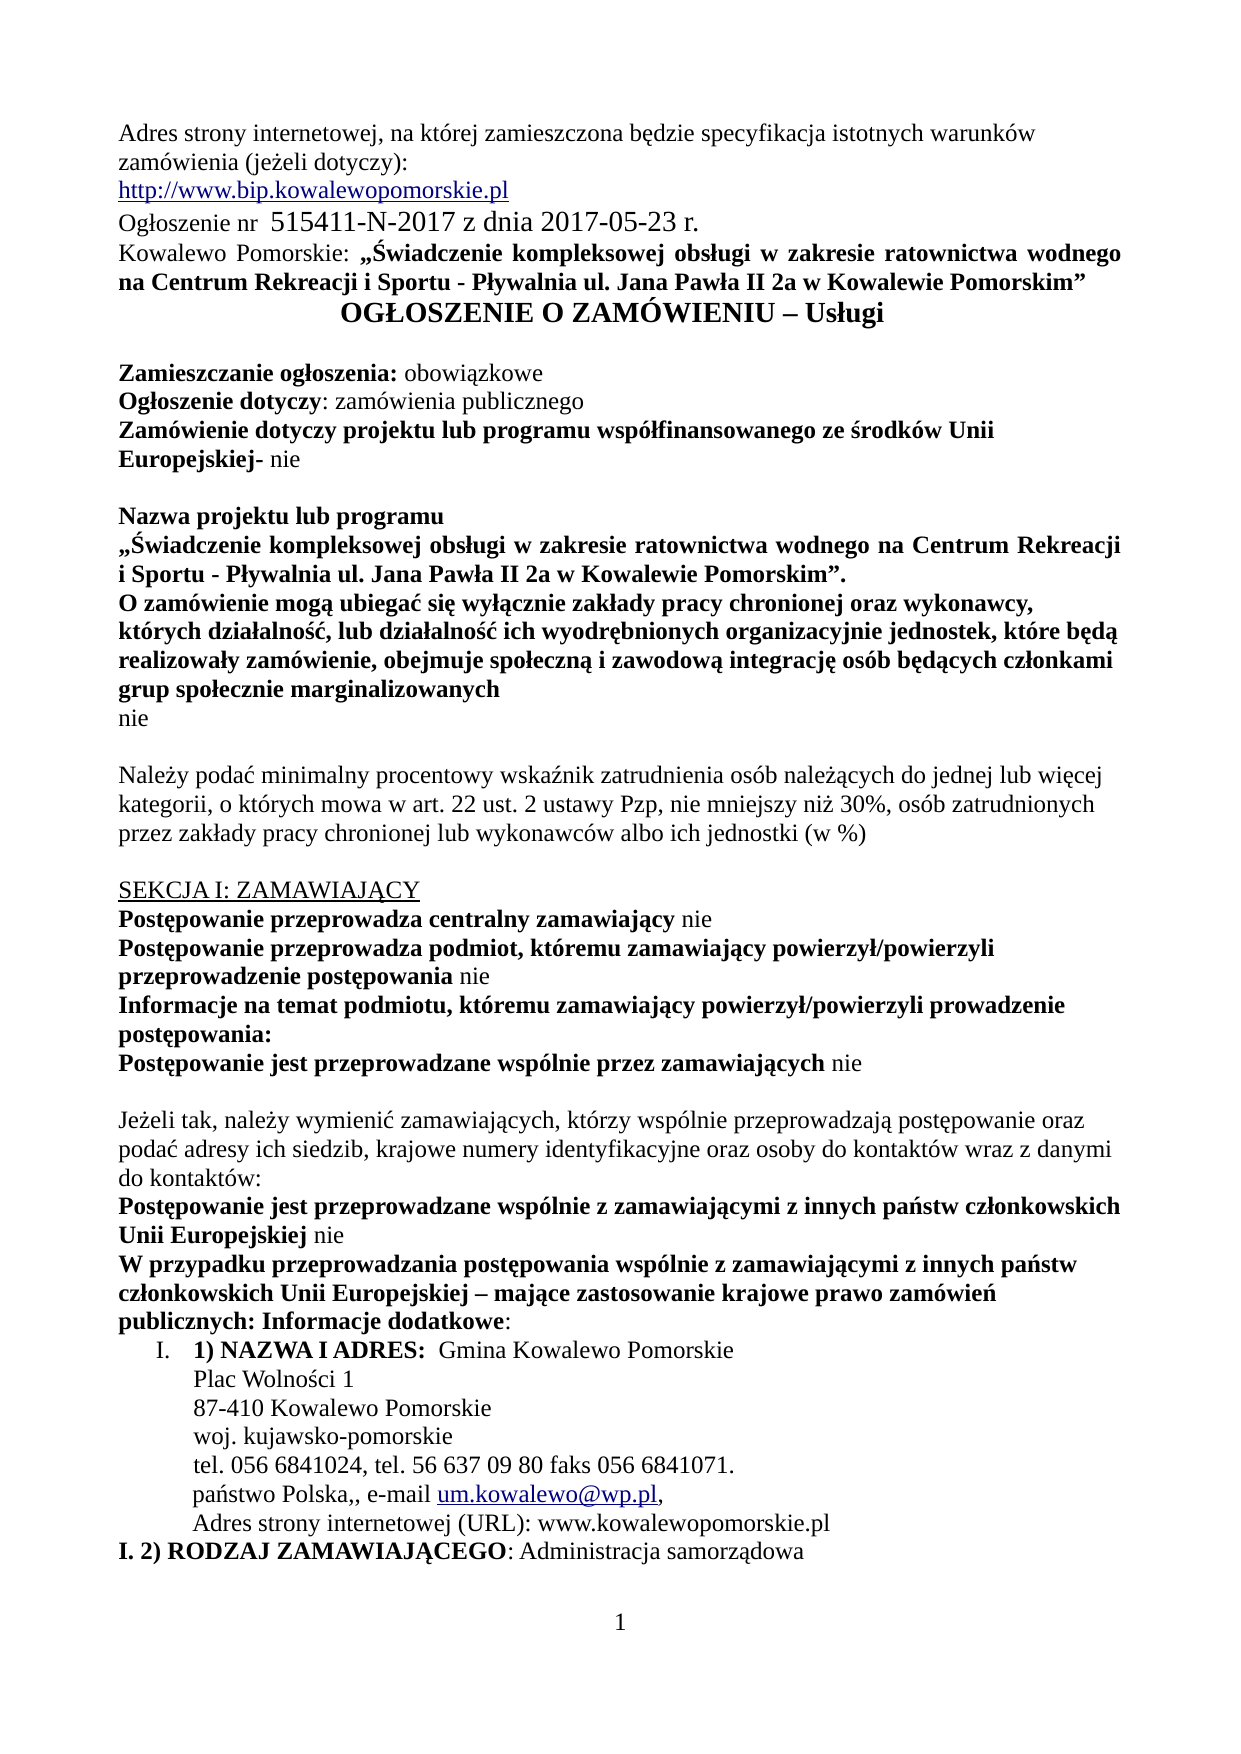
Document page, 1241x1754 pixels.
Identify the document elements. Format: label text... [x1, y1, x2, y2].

text Zamieszczanie ogłoszenia: obowiązkowe [118, 358, 1122, 386]
text OGŁOSZENIE O ZAMÓWIENIU – Usługi [118, 295, 1122, 329]
text O zamówienie mogą ubiegać się wyłącznie zakłady pracy chronionej oraz wykonawcy, których działalność, lub działalność ich wyodrębnionych organizacyjnie jednostek, które będą realizowały zamówienie, obejmuje społeczną i zawodową integrację osób będących członkami [118, 588, 1122, 674]
text Ogłoszenie dotyczy: zamówienia publicznego [118, 386, 1122, 415]
text Postępowanie jest przeprowadzane wspólnie przez zamawiających nie [118, 1048, 1122, 1076]
text SEKCJA I: ZAMAWIAJĄCY [118, 875, 1122, 904]
text http://www.bip.kowalewopomorskie.pl [118, 176, 1122, 204]
text nie [118, 703, 1122, 731]
text Adres strony internetowej (URL): www.kowalewopomorskie.pl [118, 1508, 1122, 1536]
text Postępowanie przeprowadza centralny zamawiający nie [118, 904, 1122, 933]
text grup społecznie marginalizowanych [118, 674, 1122, 703]
list 87-410 Kowalewo Pomorskie [156, 1393, 1122, 1421]
text Zamówienie dotyczy projektu lub programu współfinansowanego ze środków Unii Europejskiej- nie [118, 415, 1122, 473]
text Postępowanie przeprowadza podmiot, któremu zamawiający powierzył/powierzyli przeprowadzenie postępowania nie [118, 933, 1122, 990]
text Nazwa projektu lub programu [118, 501, 1122, 530]
text Kowalewo Pomorskie: „Świadczenie kompleksowej obsługi w zakresie ratownictwa wodnego na Centrum Rekreacji i Sportu - Pływalnia ul. Jana Pawła II 2a w Kowalewie Pomorskim” [118, 238, 1122, 295]
text Informacje na temat podmiotu, któremu zamawiający powierzył/powierzyli prowadzenie postępowania: [118, 990, 1122, 1048]
text Postępowanie jest przeprowadzane wspólnie z zamawiającymi z innych państw członkowskich Unii Europejskiej nie [118, 1191, 1122, 1249]
list tel. 056 6841024, tel. 56 637 09 80 faks 056 6841071. [156, 1450, 1122, 1479]
text „Świadczenie kompleksowej obsługi w zakresie ratownictwa wodnego na Centrum Rekreacji i Sportu - Pływalnia ul. Jana Pawła II 2a w Kowalewie Pomorskim”. [118, 530, 1122, 588]
text Ogłoszenie nr 515411-N-2017 z dnia 2017-05-23 r. [118, 204, 1122, 238]
text państwo Polska,, e-mail um.kowalewo@wp.pl, [118, 1479, 1122, 1508]
list Plac Wolności 1 [156, 1364, 1122, 1393]
list woj. kujawsko-pomorskie [156, 1421, 1122, 1450]
text I. 2) RODZAJ ZAMAWIAJĄCEGO: Administracja samorządowa [118, 1536, 1122, 1565]
text Jeżeli tak, należy wymienić zamawiających, którzy wspólnie przeprowadzają postępowanie oraz podać adresy ich siedzib, krajowe numery identyfikacyjne oraz osoby do kontaktów wraz z danymi do kontaktów: [118, 1105, 1122, 1191]
text W przypadku przeprowadzania postępowania wspólnie z zamawiającymi z innych państw członkowskich Unii Europejskiej – mające zastosowanie krajowe prawo zamówień publicznych: Informacje dodatkowe: [118, 1249, 1122, 1335]
text Należy podać minimalny procentowy wskaźnik zatrudnienia osób należących do jednej lub więcej kategorii, o których mowa w art. 22 ust. 2 ustawy Pzp, nie mniejszy niż 30%, osób zatrudnionych przez zakłady pracy chronionej lub wykonawców albo ich jednostki (w %) [118, 760, 1122, 846]
text Adres strony internetowej, na której zamieszczona będzie specyfikacja istotnych warunków zamówienia (jeżeli dotyczy): [118, 118, 1122, 176]
list 1) NAZWA I ADRES: Gmina Kowalewo Pomorskie [156, 1335, 1122, 1364]
